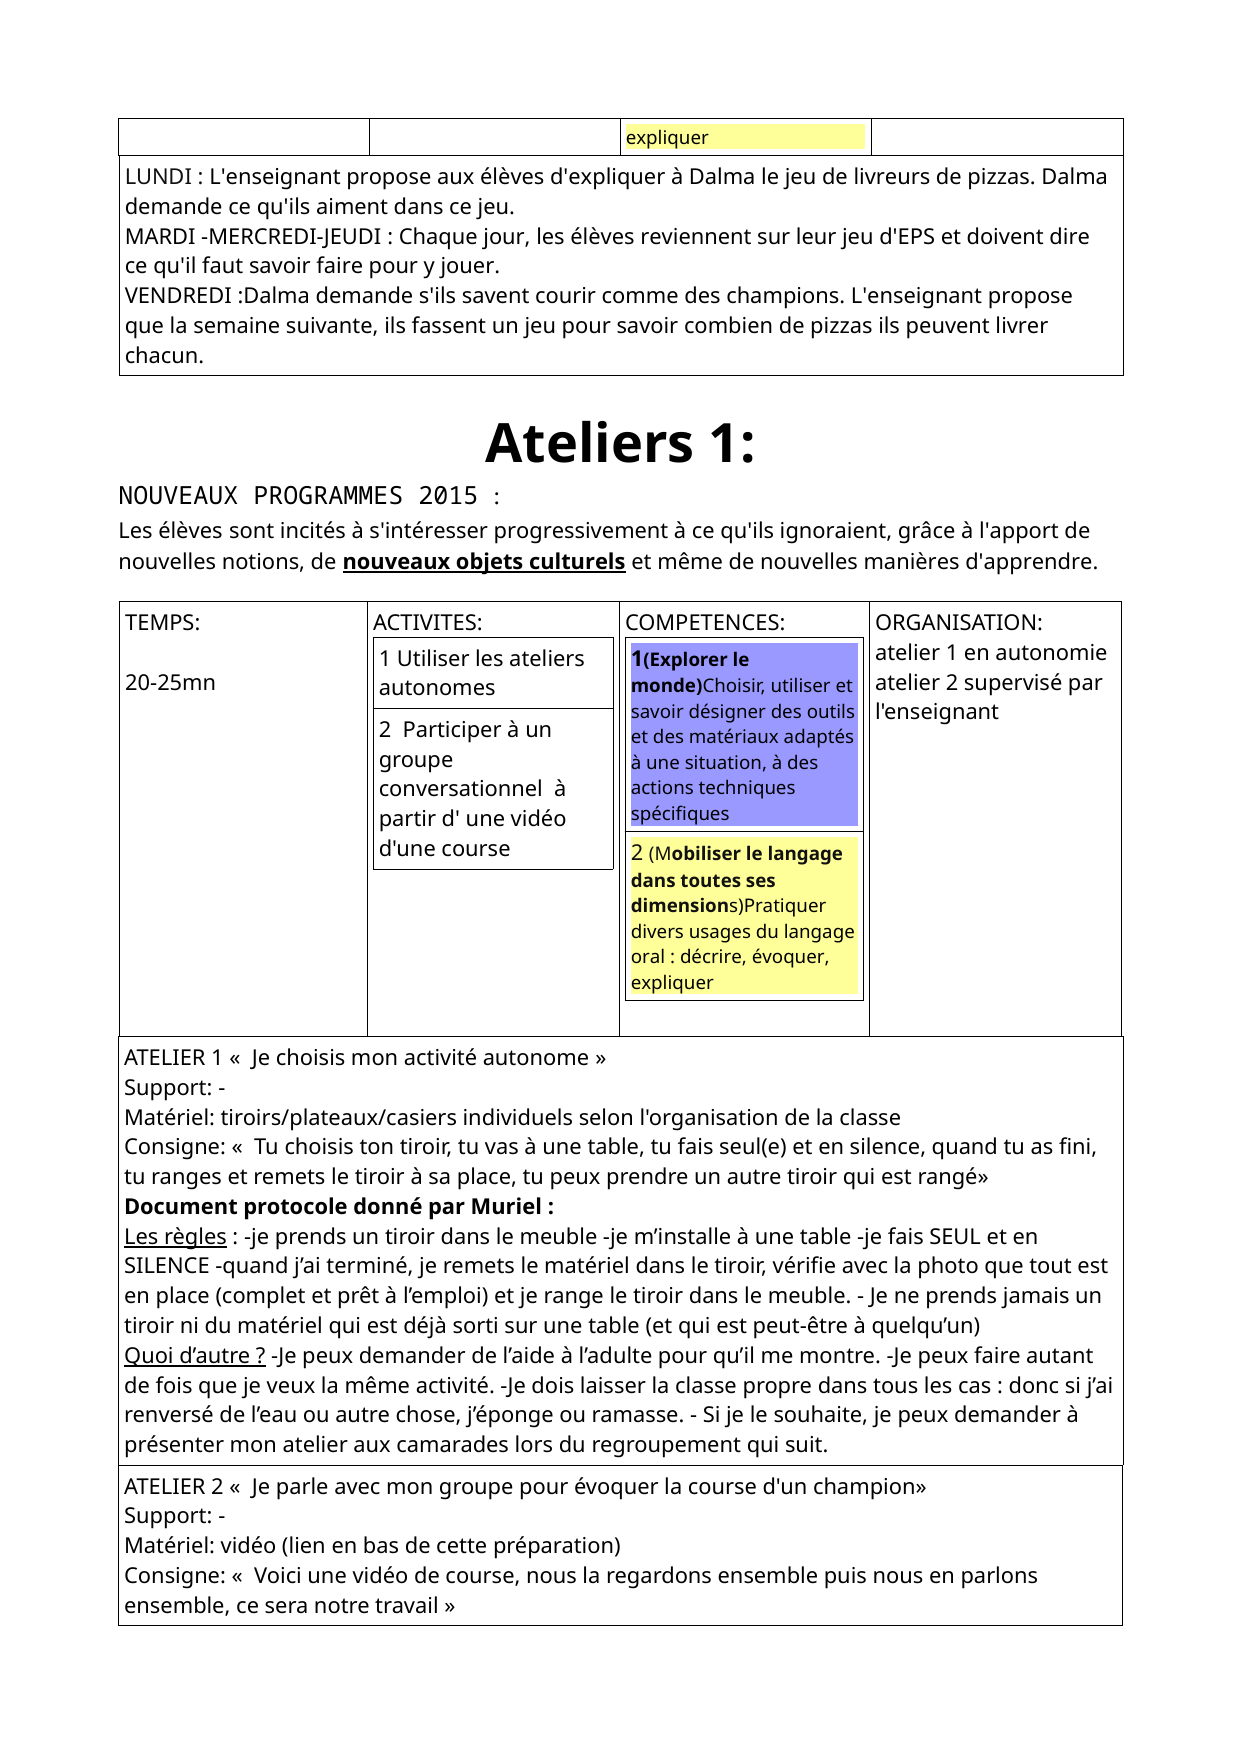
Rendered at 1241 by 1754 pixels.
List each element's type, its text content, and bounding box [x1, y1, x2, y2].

table_header 2 Participer à un groupe conversationnel à partir d' une vidéo d'une course [374, 709, 613, 868]
table_header ORGANISATION: atelier 1 en autonomie atelier 2 supervisé par l'enseignant [870, 602, 1121, 1036]
table_header COMPETENCES: [620, 602, 869, 1036]
table_header LUNDI : L'enseignant propose aux élèves d'expliquer à Dalma le jeu de livreurs de pizzas. Dalma demande ce qu'ils aiment dans ce jeu. MARDI -MERCREDI-JEUDI : Chaque jour, les élèves reviennent sur leur jeu d'EPS et doivent dire ce qu'il faut savoir faire pour y jouer. VENDREDI :Dalma demande s'ils savent courir comme des champions. L'enseignant propose que la semaine suivante, ils fassent un jeu pour savoir combien de pizzas ils peuvent livrer chacun. [120, 156, 1123, 375]
table_header TEMPS: 20-25mn [120, 602, 367, 1036]
table_header expliquer [621, 119, 871, 155]
table_header 1 Utiliser les ateliers autonomes [374, 638, 613, 708]
table_header 2 (Mobiliser le langage dans toutes ses dimensions)Pratiquer divers usages du langage oral : décrire, évoquer, expliquer [626, 832, 863, 1000]
table_header ACTIVITES: [368, 602, 619, 1036]
table_header 1(Explorer le monde)Choisir, utiliser et savoir désigner des outils et des matériaux adaptés à une situation, à des actions techniques spécifiques [626, 638, 863, 831]
table_header [872, 119, 1123, 155]
text Ateliers 1: [118, 404, 1122, 478]
table_header ATELIER 2 « Je parle avec mon groupe pour évoquer la course d'un champion» Support: - Matériel: vidéo (lien en bas de cette préparation) Consigne: « Voici une vidéo de course, nous la regardons ensemble puis nous en parlons ensemble, ce sera notre travail » [119, 1466, 1122, 1625]
text Les élèves sont incités à s'intéresser progressivement à ce qu'ils ignoraient, grâce à l'apport de nouvelles notions, de nouveaux objets culturels et même de nouvelles manières d'apprendre. [118, 512, 1122, 576]
table_header ATELIER 1 « Je choisis mon activité autonome » Support: - Matériel: tiroirs/plateaux/casiers individuels selon l'organisation de la classe Consigne: « Tu choisis ton tiroir, tu vas à une table, tu fais seul(e) et en silence, quand tu as fini, tu ranges et remets le tiroir à sa place, tu peux prendre un autre tiroir qui est rangé» Document protocole donné par Muriel : Les règles : -je prends un tiroir dans le meuble -je m’installe à une table -je fais SEUL et en SILENCE -quand j’ai terminé, je remets le matériel dans le tiroir, vérifie avec la photo que tout est en place (complet et prêt à l’emploi) et je range le tiroir dans le meuble. - Je ne prends jamais un tiroir ni du matériel qui est déjà sorti sur une table (et qui est peut-être à quelqu’un) Quoi d’autre ? -Je peux demander de l’aide à l’adulte pour qu’il me montre. -Je peux faire autant de fois que je veux la même activité. -Je dois laisser la classe propre dans tous les cas : donc si j’ai renversé de l’eau ou autre chose, j’éponge ou ramasse. - Si je le souhaite, je peux demander à présenter mon atelier aux camarades lors du regroupement qui suit. [119, 1037, 1123, 1465]
text NOUVEAUX PROGRAMMES 2015 : [118, 478, 1122, 512]
table_header [119, 119, 369, 155]
table_header [370, 119, 620, 155]
